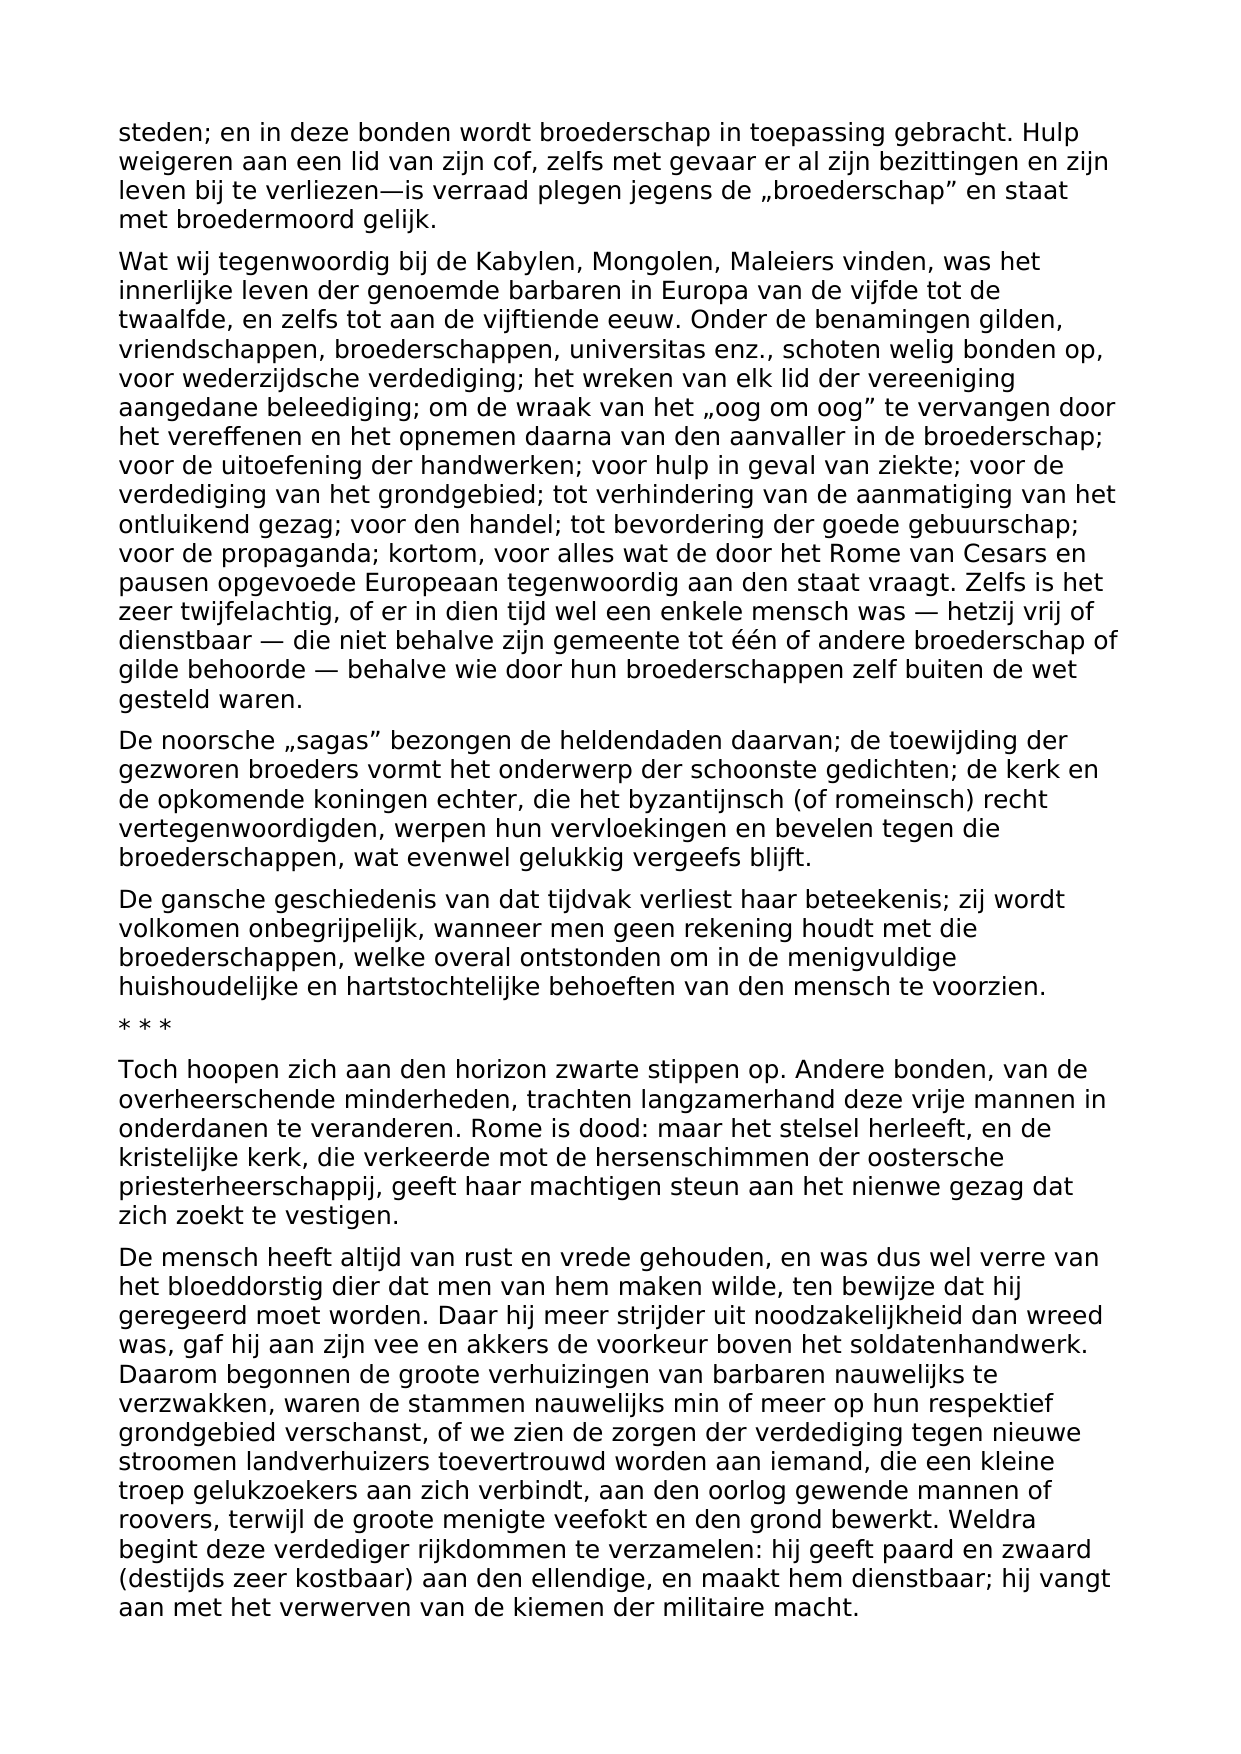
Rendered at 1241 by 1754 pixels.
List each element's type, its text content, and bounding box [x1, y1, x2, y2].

text Toch hoopen zich aan den horizon zwarte stippen op. Andere bonden, van de overheerschende minderheden, trachten langzamerhand deze vrije mannen in onderdanen te veranderen. Rome is dood: maar het stelsel herleeft, en de kristelijke kerk, die verkeerde mot de hersenschimmen der oostersche priesterheerschappij, geeft haar machtigen steun aan het nienwe gezag dat zich zoekt te vestigen. [118, 1056, 1122, 1231]
text De gansche geschiedenis van dat tijdvak verliest haar beteekenis; zij wordt volkomen onbegrijpelijk, wanneer men geen rekening houdt met die broederschappen, welke overal ontstonden om in de menigvuldige huishoudelijke en hartstochtelijke behoeften van den mensch te voorzien. [118, 885, 1122, 1001]
text Wat wij tegenwoordig bij de Kabylen, Mongolen, Maleiers vinden, was het innerlijke leven der genoemde barbaren in Europa van de vijfde tot de twaalfde, en zelfs tot aan de vijftiende eeuw. Onder de benamingen gilden, vriendschappen, broederschappen, universitas enz., schoten welig bonden op, voor wederzijdsche verdediging; het wreken van elk lid der vereeniging aangedane beleediging; om de wraak van het „oog om oog” te vervangen door het vereffenen en het opnemen daarna van den aanvaller in de broederschap; voor de uitoefening der handwerken; voor hulp in geval van ziekte; voor de verdediging van het grondgebied; tot verhindering van de aanmatiging van het ontluikend gezag; voor den handel; tot bevordering der goede gebuurschap; voor de propaganda; kortom, voor alles wat de door het Rome van Cesars en pausen opgevoede Europeaan tegenwoordig aan den staat vraagt. Zelfs is het zeer twijfelachtig, of er in dien tijd wel een enkele mensch was — hetzij vrij of dienstbaar — die niet behalve zijn gemeente tot één of andere broederschap of gilde behoorde — behalve wie door hun broederschappen zelf buiten de wet gesteld waren. [118, 247, 1122, 714]
text steden; en in deze bonden wordt broederschap in toepassing gebracht. Hulp weigeren aan een lid van zijn cof, zelfs met gevaar er al zijn bezittingen en zijn leven bij te verliezen—is verraad plegen jegens de „broederschap” en staat met broedermoord gelijk. [118, 118, 1122, 235]
text De mensch heeft altijd van rust en vrede gehouden, en was dus wel verre van het bloeddorstig dier dat men van hem maken wilde, ten bewijze dat hij geregeerd moet worden. Daar hij meer strijder uit noodzakelijkheid dan wreed was, gaf hij aan zijn vee en akkers de voorkeur boven het soldatenhandwerk. Daarom begonnen de groote verhuizingen van barbaren nauwelijks te verzwakken, waren de stammen nauwelijks min of meer op hun respektief grondgebied verschanst, of we zien de zorgen der verdediging tegen nieuwe stroomen landverhuizers toevertrouwd worden aan iemand, die een kleine troep gelukzoekers aan zich verbindt, aan den oorlog gewende mannen of roovers, terwijl de groote menigte veefokt en den grond bewerkt. Weldra begint deze verdediger rijkdommen te verzamelen: hij geeft paard en zwaard (destijds zeer kostbaar) aan den ellendige, en maakt hem dienstbaar; hij vangt aan met het verwerven van de kiemen der militaire macht. [118, 1243, 1122, 1622]
text De noorsche „sagas” bezongen de heldendaden daarvan; de toewijding der gezworen broeders vormt het onderwerp der schoonste gedichten; de kerk en de opkomende koningen echter, die het byzantijnsch (of romeinsch) recht vertegenwoordigden, werpen hun vervloekingen en bevelen tegen die broederschappen, wat evenwel gelukkig vergeefs blijft. [118, 726, 1122, 872]
text * * * [118, 1014, 1122, 1043]
